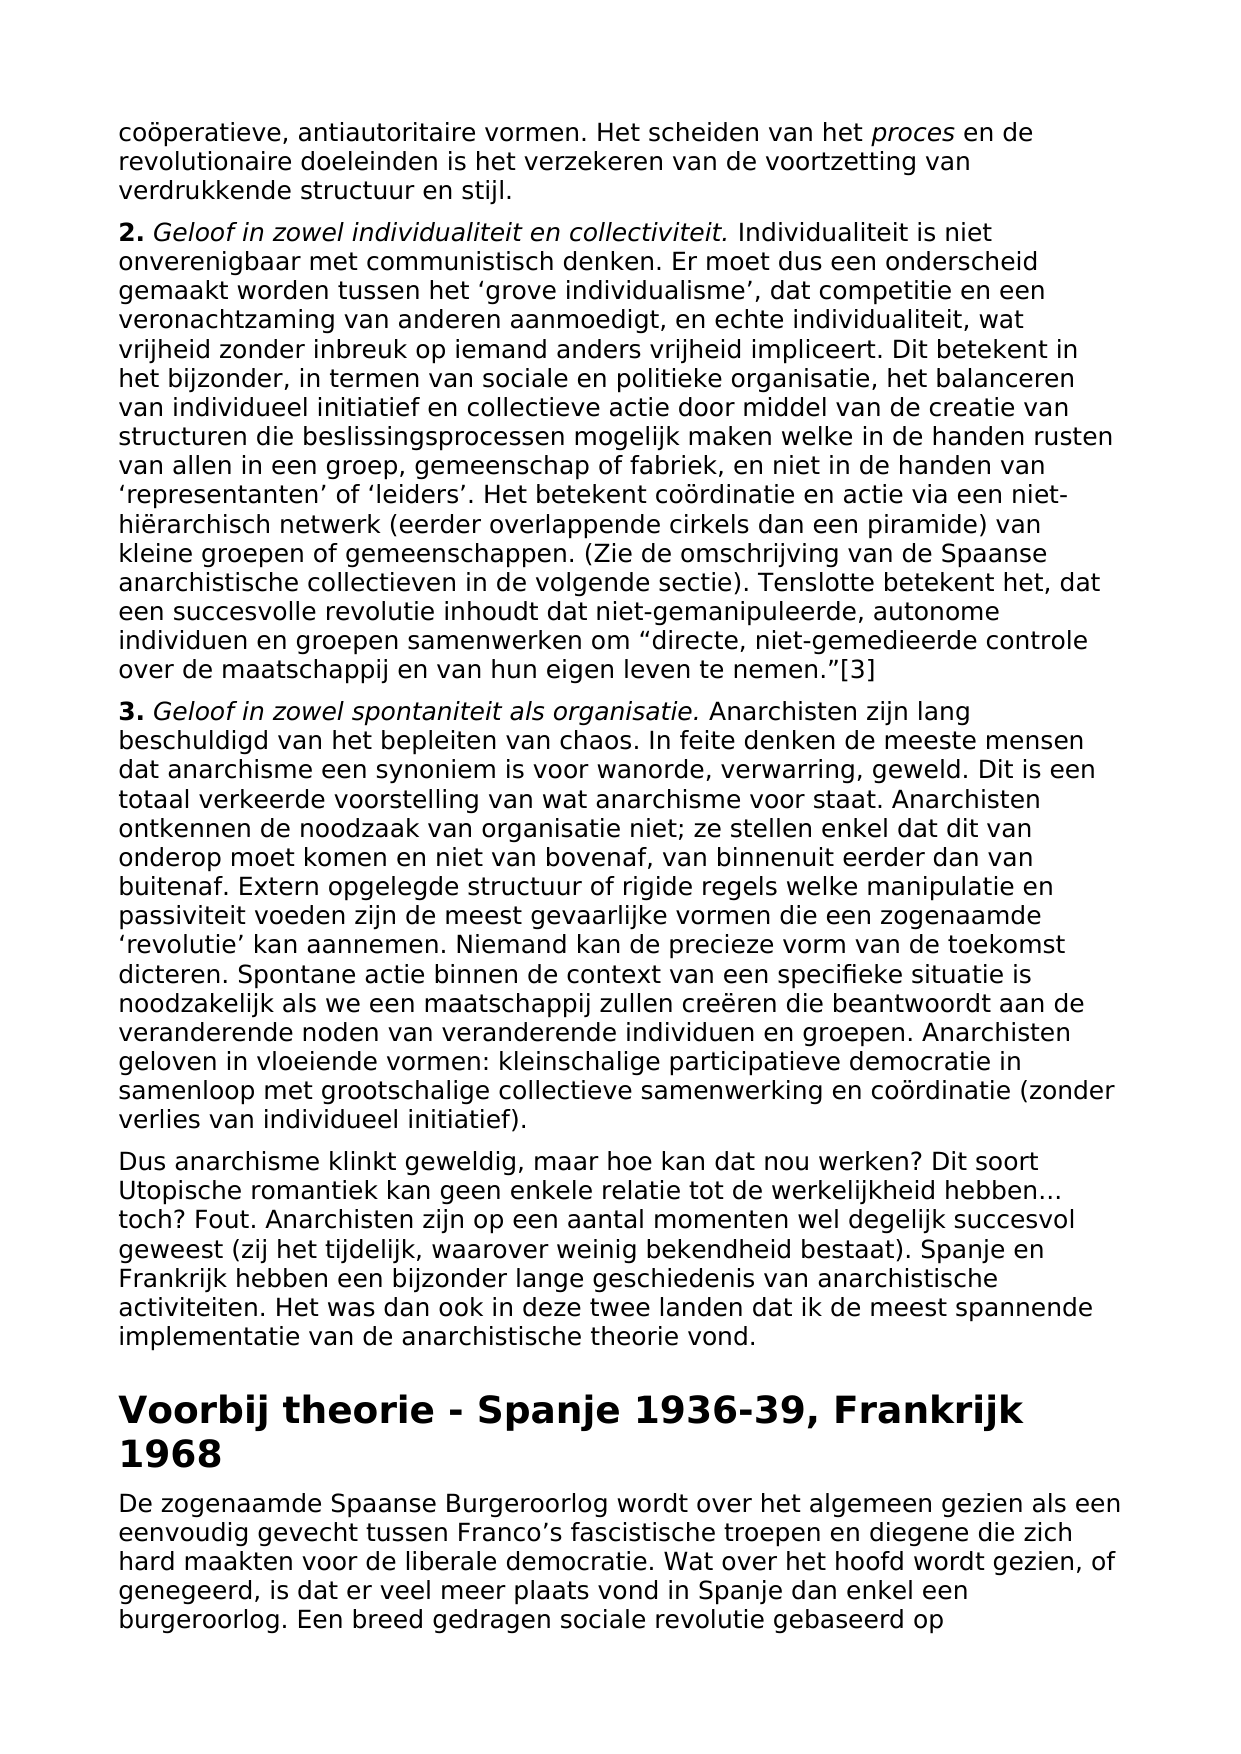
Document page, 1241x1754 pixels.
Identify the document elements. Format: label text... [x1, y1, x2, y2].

text 3. Geloof in zowel spontaniteit als organisatie. Anarchisten zijn lang beschuldigd van het bepleiten van chaos. In feite denken de meeste mensen dat anarchisme een synoniem is voor wanorde, verwarring, geweld. Dit is een totaal verkeerde voorstelling van wat anarchisme voor staat. Anarchisten ontkennen de noodzaak van organisatie niet; ze stellen enkel dat dit van onderop moet komen en niet van bovenaf, van binnenuit eerder dan van buitenaf. Extern opgelegde structuur of rigide regels welke manipulatie en passiviteit voeden zijn de meest gevaarlijke vormen die een zogenaamde ‘revolutie’ kan aannemen. Niemand kan de precieze vorm van de toekomst dicteren. Spontane actie binnen de context van een specifieke situatie is noodzakelijk als we een maatschappij zullen creëren die beantwoordt aan de veranderende noden van veranderende individuen en groepen. Anarchisten geloven in vloeiende vormen: kleinschalige participatieve democratie in samenloop met grootschalige collectieve samenwerking en coördinatie (zonder verlies van individueel initiatief). [118, 697, 1122, 1135]
text Dus anarchisme klinkt geweldig, maar hoe kan dat nou werken? Dit soort Utopische romantiek kan geen enkele relatie tot de werkelijkheid hebben... toch? Fout. Anarchisten zijn op een aantal momenten wel degelijk succesvol geweest (zij het tijdelijk, waarover weinig bekendheid bestaat). Spanje en Frankrijk hebben een bijzonder lange geschiedenis van anarchistische activiteiten. Het was dan ook in deze twee landen dat ik de meest spannende implementatie van de anarchistische theorie vond. [118, 1147, 1122, 1351]
subtitle Voorbij theorie - Spanje 1936-39, Frankrijk 1968 [118, 1389, 1122, 1476]
text 2. Geloof in zowel individualiteit en collectiviteit. Individualiteit is niet onverenigbaar met communistisch denken. Er moet dus een onderscheid gemaakt worden tussen het ‘grove individualisme’, dat competitie en een veronachtzaming van anderen aanmoedigt, en echte individualiteit, wat vrijheid zonder inbreuk op iemand anders vrijheid impliceert. Dit betekent in het bijzonder, in termen van sociale en politieke organisatie, het balanceren van individueel initiatief en collectieve actie door middel van de creatie van structuren die beslissingsprocessen mogelijk maken welke in de handen rusten van allen in een groep, gemeenschap of fabriek, en niet in de handen van ‘representanten’ of ‘leiders’. Het betekent coördinatie en actie via een niet-hiërarchisch netwerk (eerder overlappende cirkels dan een piramide) van kleine groepen of gemeenschappen. (Zie de omschrijving van de Spaanse anarchistische collectieven in de volgende sectie). Tenslotte betekent het, dat een succesvolle revolutie inhoudt dat niet-gemanipuleerde, autonome individuen en groepen samenwerken om “directe, niet-gemedieerde controle over de maatschappij en van hun eigen leven te nemen.”[3] [118, 218, 1122, 685]
text De zogenaamde Spaanse Burgeroorlog wordt over het algemeen gezien als een eenvoudig gevecht tussen Franco’s fascistische troepen en diegene die zich hard maakten voor de liberale democratie. Wat over het hoofd wordt gezien, of genegeerd, is dat er veel meer plaats vond in Spanje dan enkel een burgeroorlog. Een breed gedragen sociale revolutie gebaseerd op [118, 1489, 1122, 1634]
text coöperatieve, antiautoritaire vormen. Het scheiden van het proces en de revolutionaire doeleinden is het verzekeren van de voortzetting van verdrukkende structuur en stijl. [118, 118, 1122, 206]
